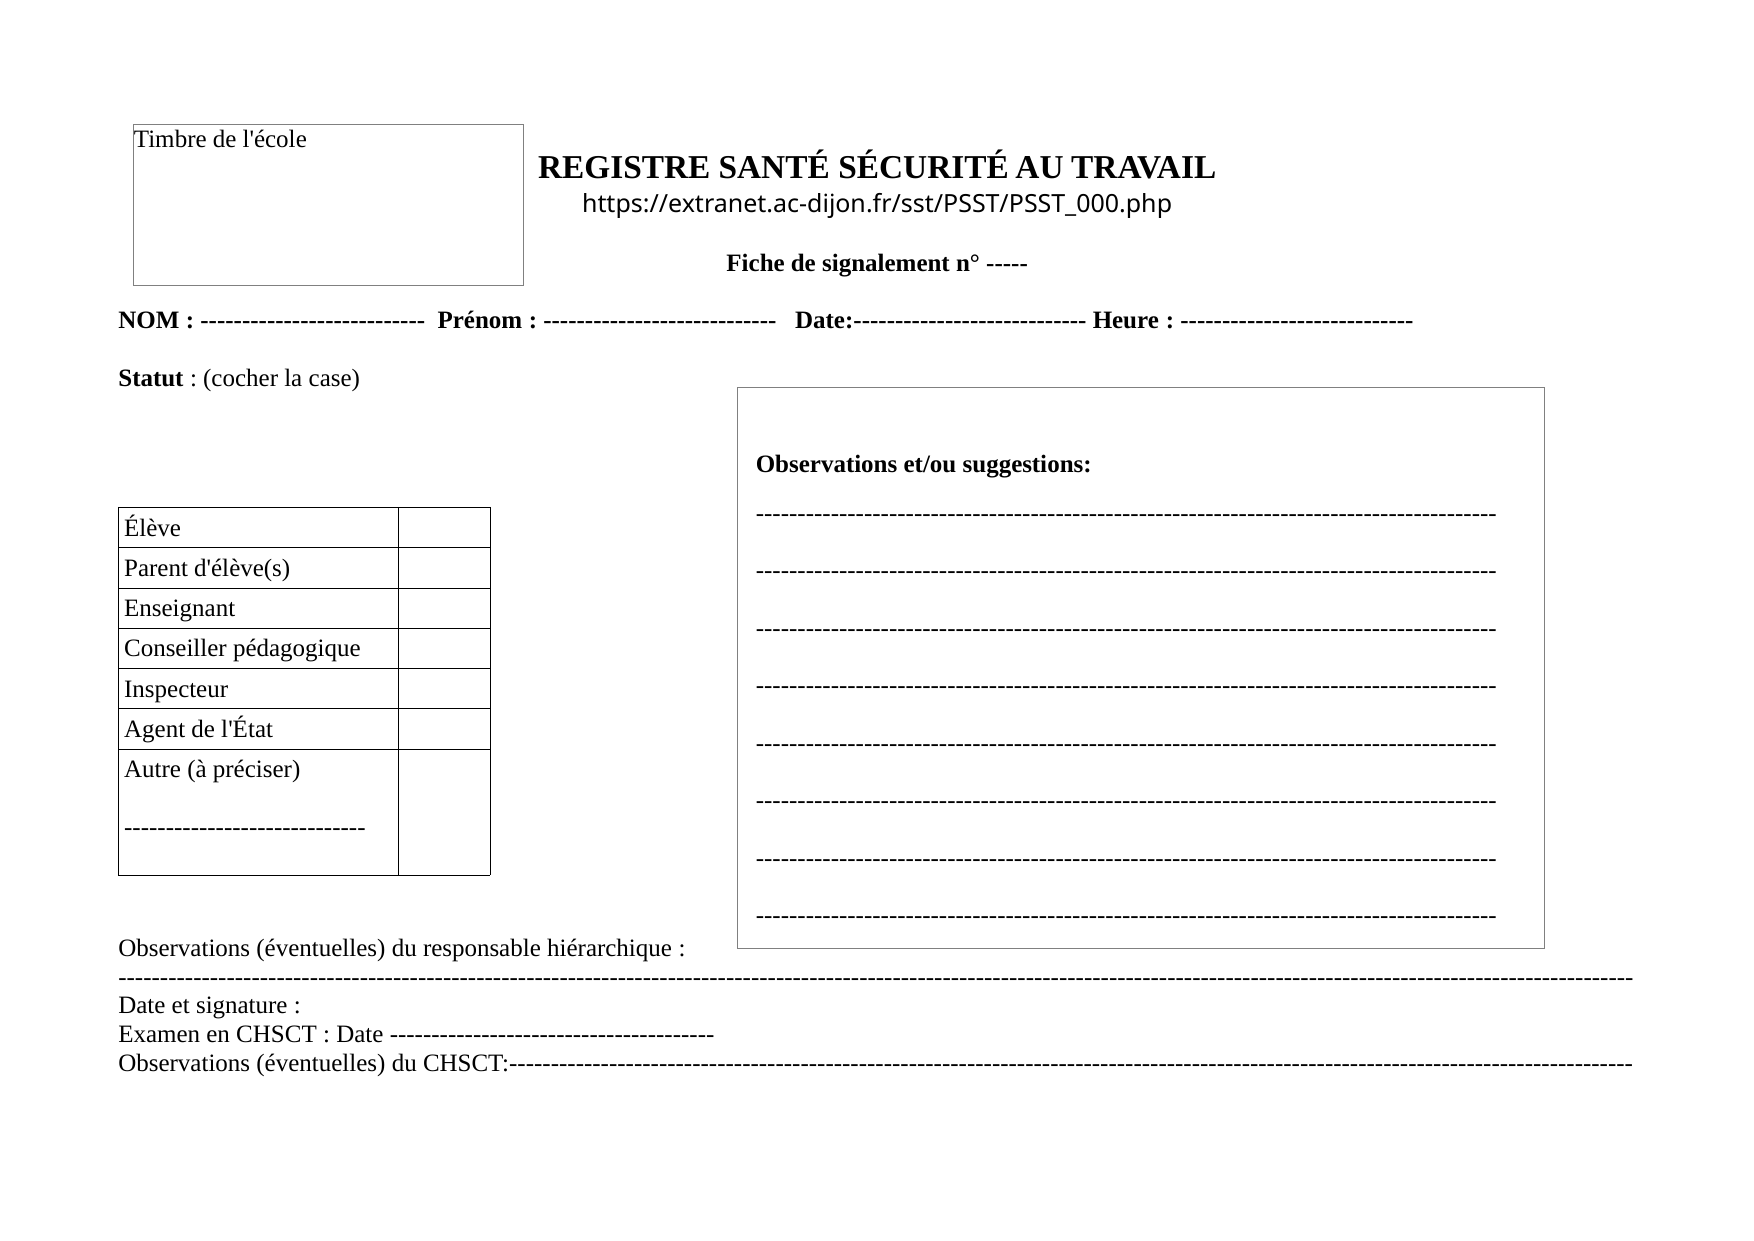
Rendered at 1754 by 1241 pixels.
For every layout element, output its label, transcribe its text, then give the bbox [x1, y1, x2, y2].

text REGISTRE SANTÉ SÉCURITÉ AU TRAVAIL [524, 147, 1636, 185]
text https://extranet.ac-dijon.fr/sst/PSST/PSST_000.php [524, 185, 1636, 219]
table_header Élève [119, 508, 398, 547]
text NOM : --------------------------- Prénom : ---------------------------- Date:---------------------------- Heure : ---------------------------- [118, 306, 1636, 334]
text Fiche de signalement n° ----- [524, 248, 1636, 277]
table_cell  [399, 750, 490, 875]
text [134, 185, 523, 219]
text -------------------------------------------------------------------------------------------------------------------------------------------------------------------------------------- [118, 962, 1636, 990]
table_cell Parent d'élève(s) [119, 548, 398, 587]
table_cell Autre (à préciser) ----------------------------- [119, 750, 398, 875]
table_cell Conseiller pédagogique [119, 629, 398, 668]
table_cell  [399, 669, 490, 708]
table_header  [399, 508, 490, 547]
table_cell  [399, 629, 490, 668]
text Date et signature : [118, 990, 1636, 1019]
text Statut : (cocher la case) [118, 363, 1636, 392]
text [134, 147, 523, 185]
table_cell Inspecteur [119, 669, 398, 708]
table_cell  [399, 548, 490, 587]
table_cell  [399, 709, 490, 749]
text Observations et/ou suggestions: [738, 449, 1544, 478]
text Examen en CHSCT : Date --------------------------------------- [118, 1019, 1636, 1048]
text [118, 449, 737, 478]
text [134, 248, 523, 277]
table_cell Agent de l'État [119, 709, 398, 749]
text Observations (éventuelles) du CHSCT:--------------------------------------------------------------------------------------------------------------------------------------- [118, 1048, 1636, 1077]
text [1545, 449, 1636, 478]
text Observations (éventuelles) du responsable hiérarchique : [118, 933, 1636, 962]
table_cell Enseignant [119, 589, 398, 628]
table_cell  [399, 589, 490, 628]
